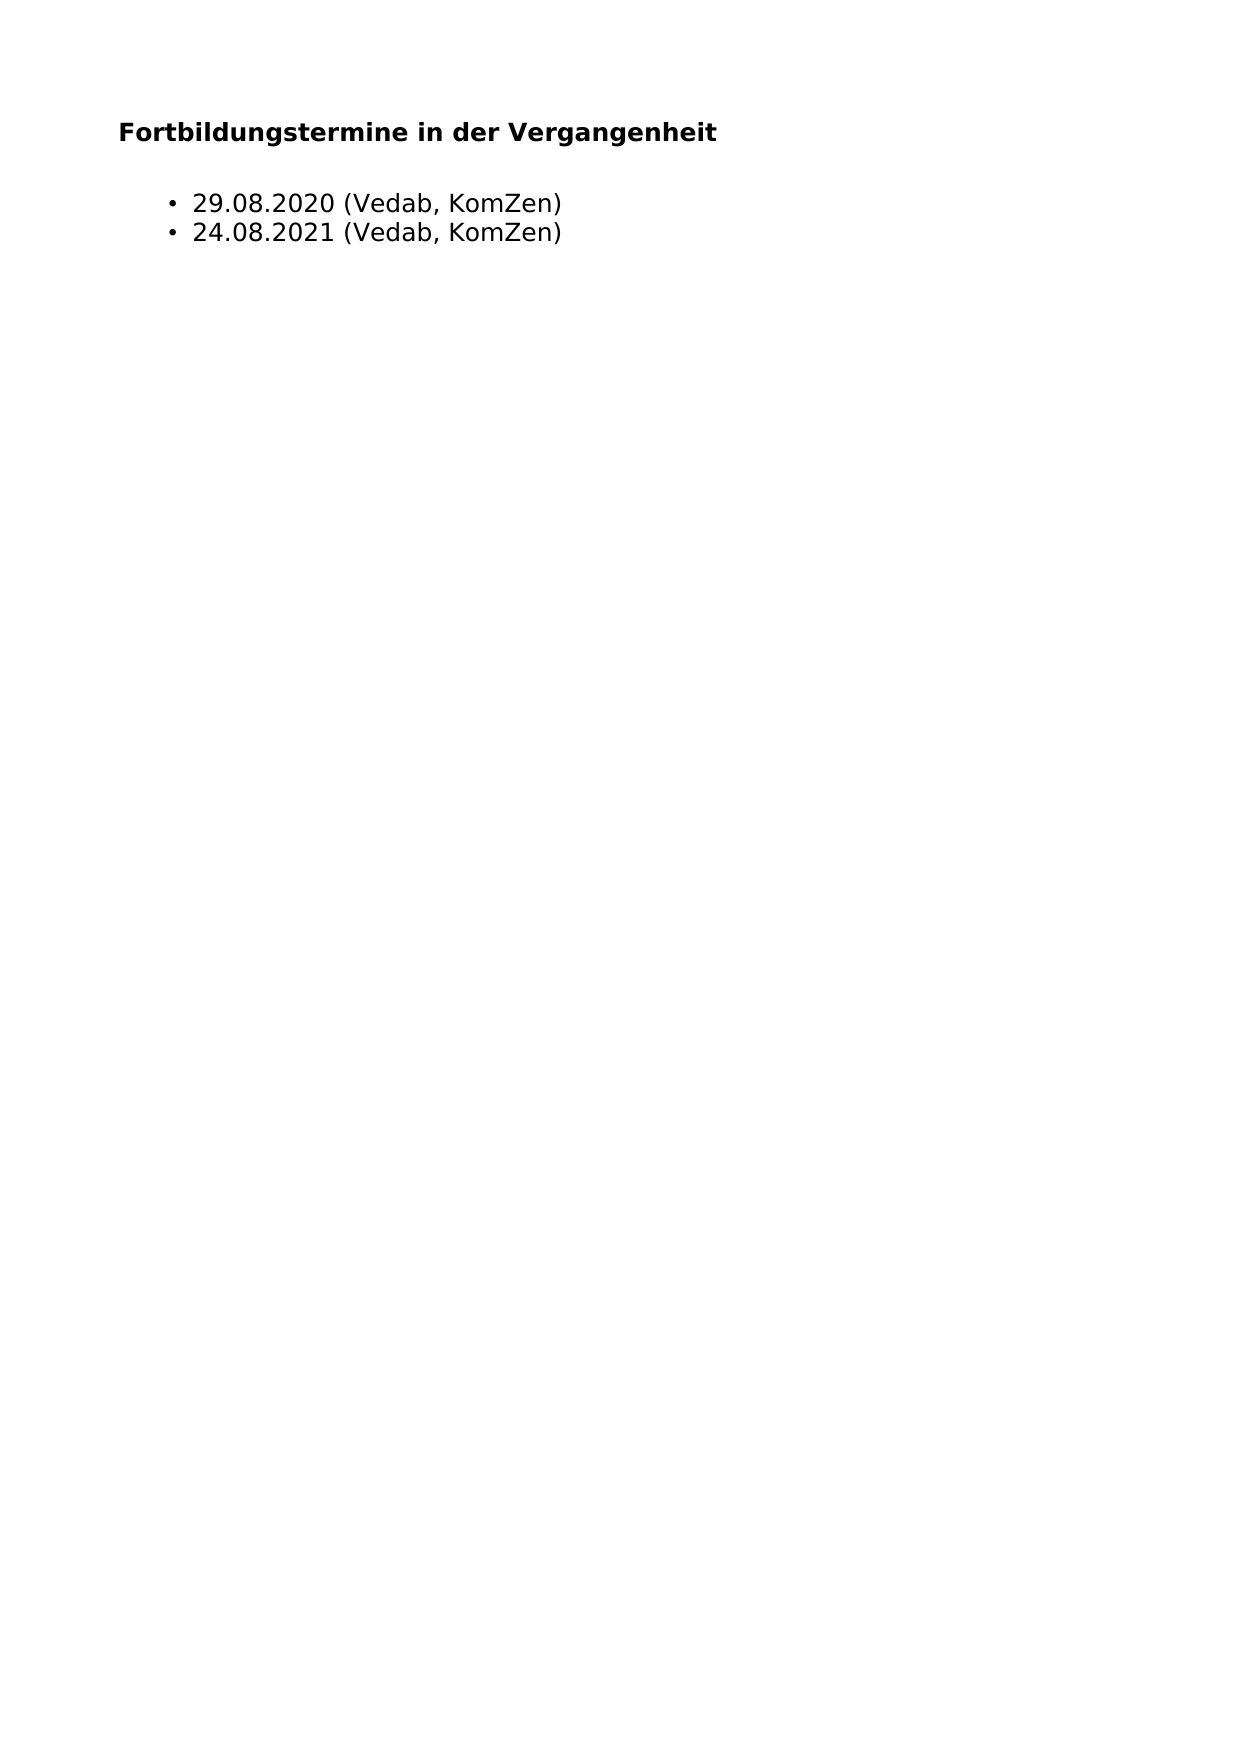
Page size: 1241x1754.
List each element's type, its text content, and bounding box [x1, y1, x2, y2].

list 24.08.2021 (Vedab, KomZen) [177, 218, 1122, 248]
list 29.08.2020 (Vedab, KomZen) [177, 189, 1122, 218]
subtitle Fortbildungstermine in der Vergangenheit [118, 118, 1122, 147]
